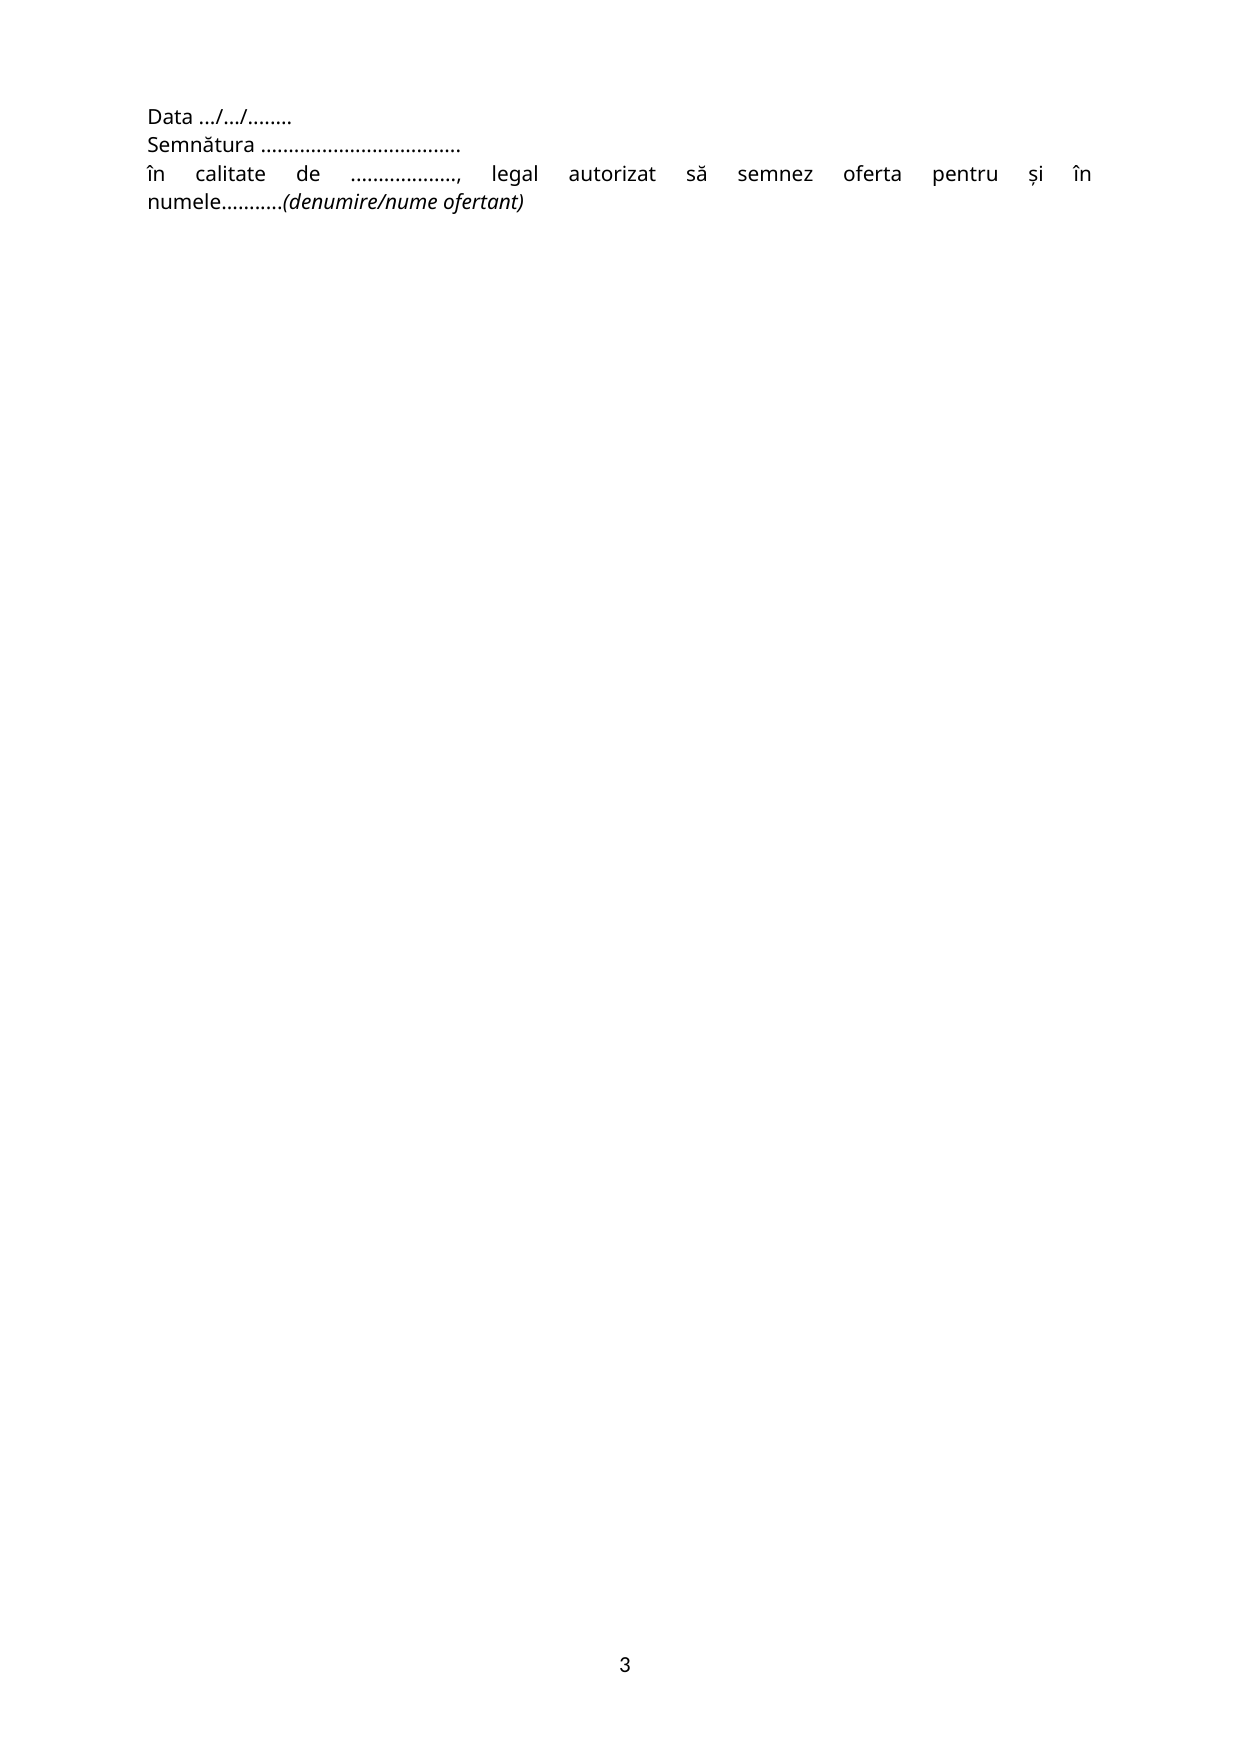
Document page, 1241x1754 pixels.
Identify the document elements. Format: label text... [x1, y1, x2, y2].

text Data .../.../........ [147, 102, 1093, 130]
text Semnătura .................................... [147, 130, 1093, 159]
text în calitate de ..................., legal autorizat să semnez oferta pentru şi în numele...........(denumire/nume ofertant) [147, 159, 1093, 216]
